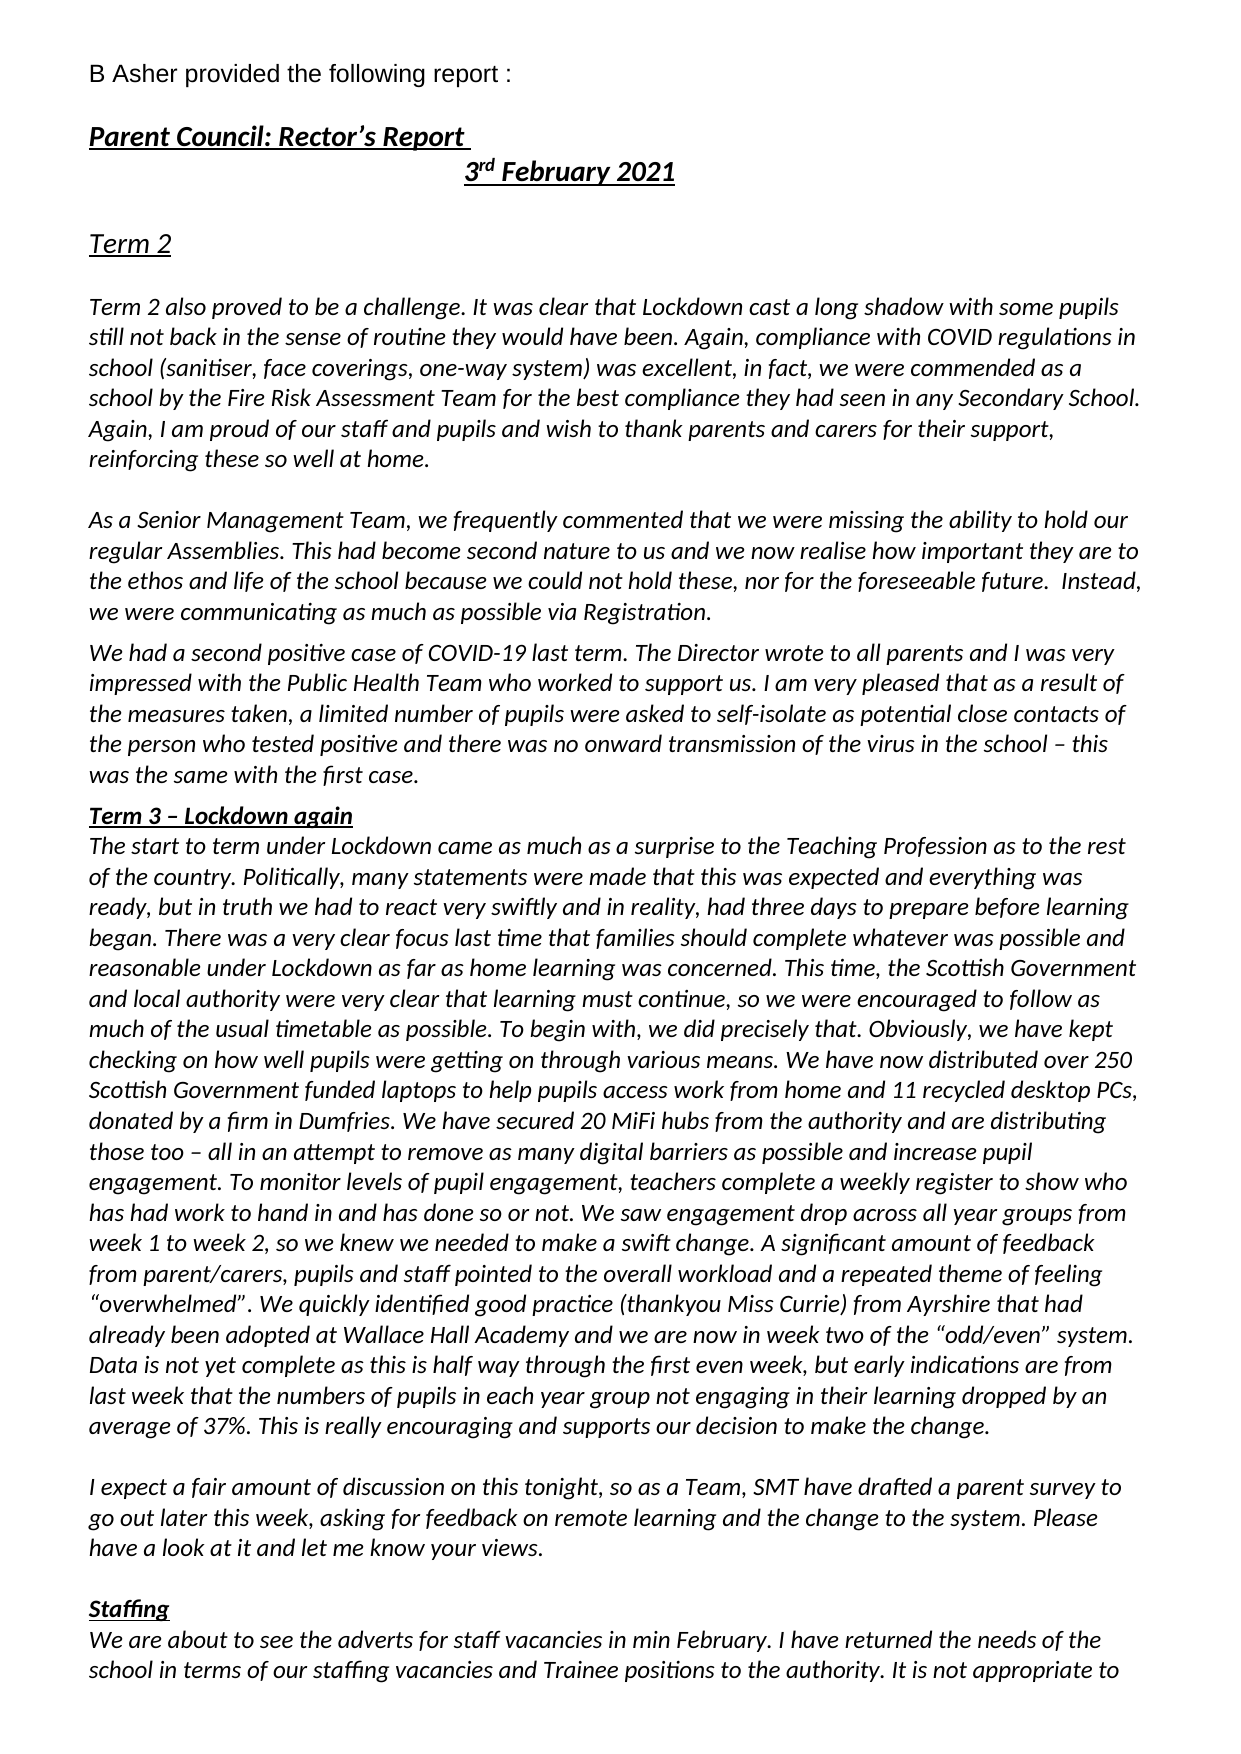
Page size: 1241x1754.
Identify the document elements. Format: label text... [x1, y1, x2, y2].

text We had a second positive case of COVID-19 last term. The Director wrote to all parents and I was very impressed with the Public Health Team who worked to support us. I am very pleased that as a result of the measures taken, a limited number of pupils were asked to self-isolate as potential close contacts of the person who tested positive and there was no onward transmission of the virus in the school – this was the same with the first case. [89, 637, 1152, 789]
text Term 2 [89, 225, 1152, 260]
text We are about to see the adverts for staff vacancies in min February. I have returned the needs of the school in terms of our staffing vacancies and Trainee positions to the authority. It is not appropriate to [89, 1624, 1152, 1685]
text B Asher provided the following report : [89, 59, 1152, 88]
text Parent Council: Rector’s Report [89, 118, 1152, 153]
text Staffing [89, 1593, 1152, 1624]
text 3rd February 2021 [389, 153, 1152, 189]
text Term 3 – Lockdown again [89, 800, 1152, 831]
text The start to term under Lockdown came as much as a surprise to the Teaching Profession as to the rest of the country. Politically, many statements were made that this was expected and everything was ready, but in truth we had to react very swiftly and in reality, had three days to prepare before learning began. There was a very clear focus last time that families should complete whatever was possible and reasonable under Lockdown as far as home learning was concerned. This time, the Scottish Government and local authority were very clear that learning must continue, so we were encouraged to follow as much of the usual timetable as possible. To begin with, we did precisely that. Obviously, we have kept checking on how well pupils were getting on through various means. We have now distributed over 250 Scottish Government funded laptops to help pupils access work from home and 11 recycled desktop PCs, donated by a firm in Dumfries. We have secured 20 MiFi hubs from the authority and are distributing those too – all in an attempt to remove as many digital barriers as possible and increase pupil engagement. To monitor levels of pupil engagement, teachers complete a weekly register to show who has had work to hand in and has done so or not. We saw engagement drop across all year groups from week 1 to week 2, so we knew we needed to make a swift change. A significant amount of feedback from parent/carers, pupils and staff pointed to the overall workload and a repeated theme of feeling “overwhelmed”. We quickly identified good practice (thankyou Miss Currie) from Ayrshire that had already been adopted at Wallace Hall Academy and we are now in week two of the “odd/even” system. Data is not yet complete as this is half way through the first even week, but early indications are from last week that the numbers of pupils in each year group not engaging in their learning dropped by an average of 37%. This is really encouraging and supports our decision to make the change. [89, 831, 1152, 1441]
text Term 2 also proved to be a challenge. It was clear that Lockdown cast a long shadow with some pupils still not back in the sense of routine they would have been. Again, compliance with COVID regulations in school (sanitiser, face coverings, one-way system) was excellent, in fact, we were commended as a school by the Fire Risk Assessment Team for the best compliance they had seen in any Secondary School. Again, I am proud of our staff and pupils and wish to thank parents and carers for their support, reinforcing these so well at home. [89, 291, 1152, 474]
text I expect a fair amount of discussion on this tonight, so as a Team, SMT have drafted a parent survey to go out later this week, asking for feedback on remote learning and the change to the system. Please have a look at it and let me know your views. [89, 1471, 1152, 1563]
text As a Senior Management Team, we frequently commented that we were missing the ability to hold our regular Assemblies. This had become second nature to us and we now realise how important they are to the ethos and life of the school because we could not hold these, nor for the foreseeable future. Instead, we were communicating as much as possible via Registration. [89, 504, 1152, 627]
